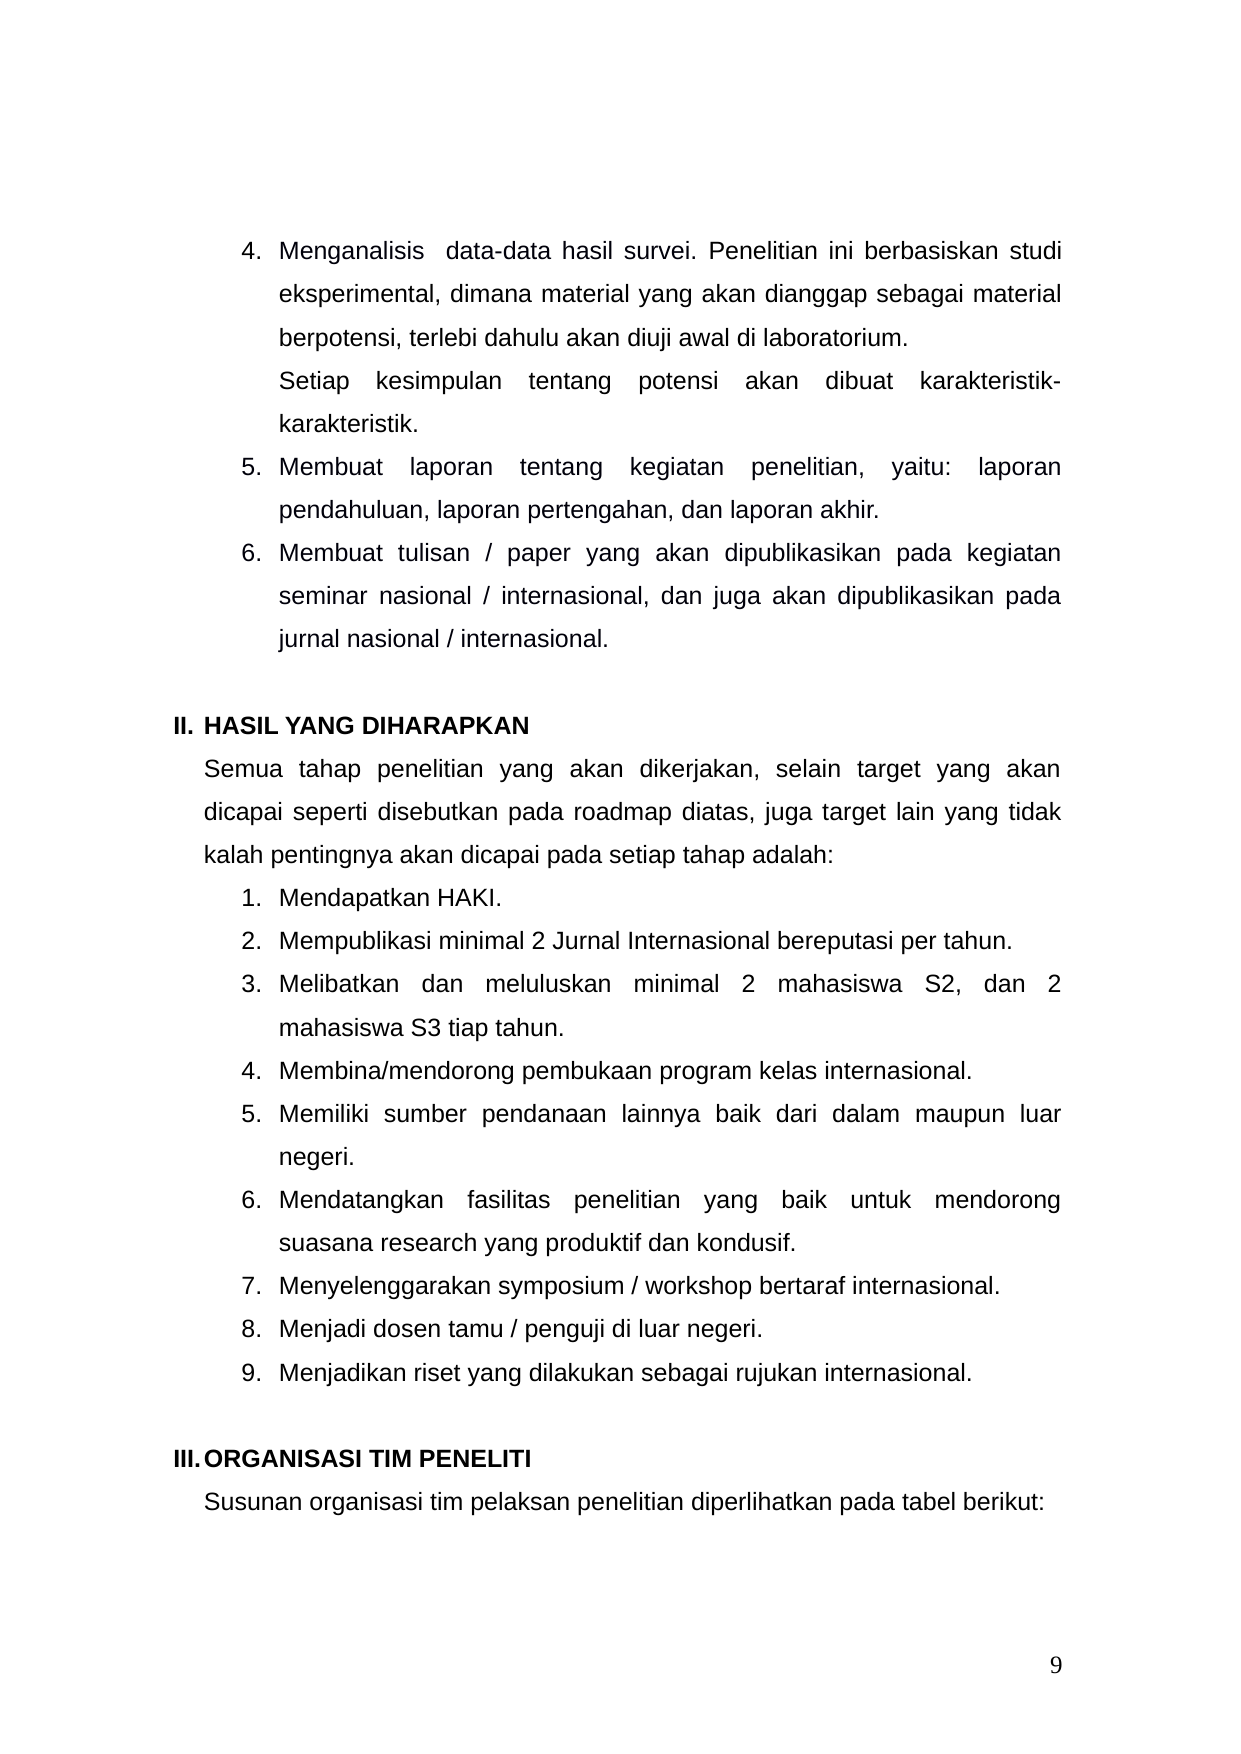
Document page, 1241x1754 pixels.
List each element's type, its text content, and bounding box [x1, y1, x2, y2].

list Menjadi dosen tamu / penguji di luar negeri. [241, 1314, 1062, 1343]
list Mempublikasi minimal 2 Jurnal Internasional bereputasi per tahun. [241, 926, 1062, 955]
text Susunan organisasi tim pelaksan penelitian diperlihatkan pada tabel berikut: [204, 1487, 1062, 1516]
list Mendapatkan HAKI. [241, 883, 1062, 912]
text Semua tahap penelitian yang akan dikerjakan, selain target yang akan dicapai seperti disebutkan pada roadmap diatas, juga target lain yang tidak kalah pentingnya akan dicapai pada setiap tahap adalah: [204, 754, 1062, 869]
list ORGANISASI TIM PENELITI [173, 1444, 1062, 1472]
list Membuat tulisan / paper yang akan dipublikasikan pada kegiatan seminar nasional / internasional, dan juga akan dipublikasikan pada jurnal nasional / internasional. [241, 538, 1062, 653]
list Memiliki sumber pendanaan lainnya baik dari dalam maupun luar negeri. [241, 1099, 1062, 1171]
list Menganalisis data-data hasil survei. Penelitian ini berbasiskan studi eksperimental, dimana material yang akan dianggap sebagai material berpotensi, terlebi dahulu akan diuji awal di laboratorium. [241, 236, 1062, 351]
list HASIL YANG DIHARAPKAN [173, 711, 1062, 739]
list Setiap kesimpulan tentang potensi akan dibuat karakteristik-karakteristik. [279, 366, 1062, 437]
list Membuat laporan tentang kegiatan penelitian, yaitu: laporan pendahuluan, laporan pertengahan, dan laporan akhir. [241, 452, 1062, 524]
list Mendatangkan fasilitas penelitian yang baik untuk mendorong suasana research yang produktif dan kondusif. [241, 1185, 1062, 1257]
list Membina/mendorong pembukaan program kelas internasional. [241, 1056, 1062, 1084]
list Menyelenggarakan symposium / workshop bertaraf internasional. [241, 1271, 1062, 1300]
list Melibatkan dan meluluskan minimal 2 mahasiswa S2, dan 2 mahasiswa S3 tiap tahun. [241, 969, 1062, 1041]
list Menjadikan riset yang dilakukan sebagai rujukan internasional. [241, 1357, 1062, 1386]
